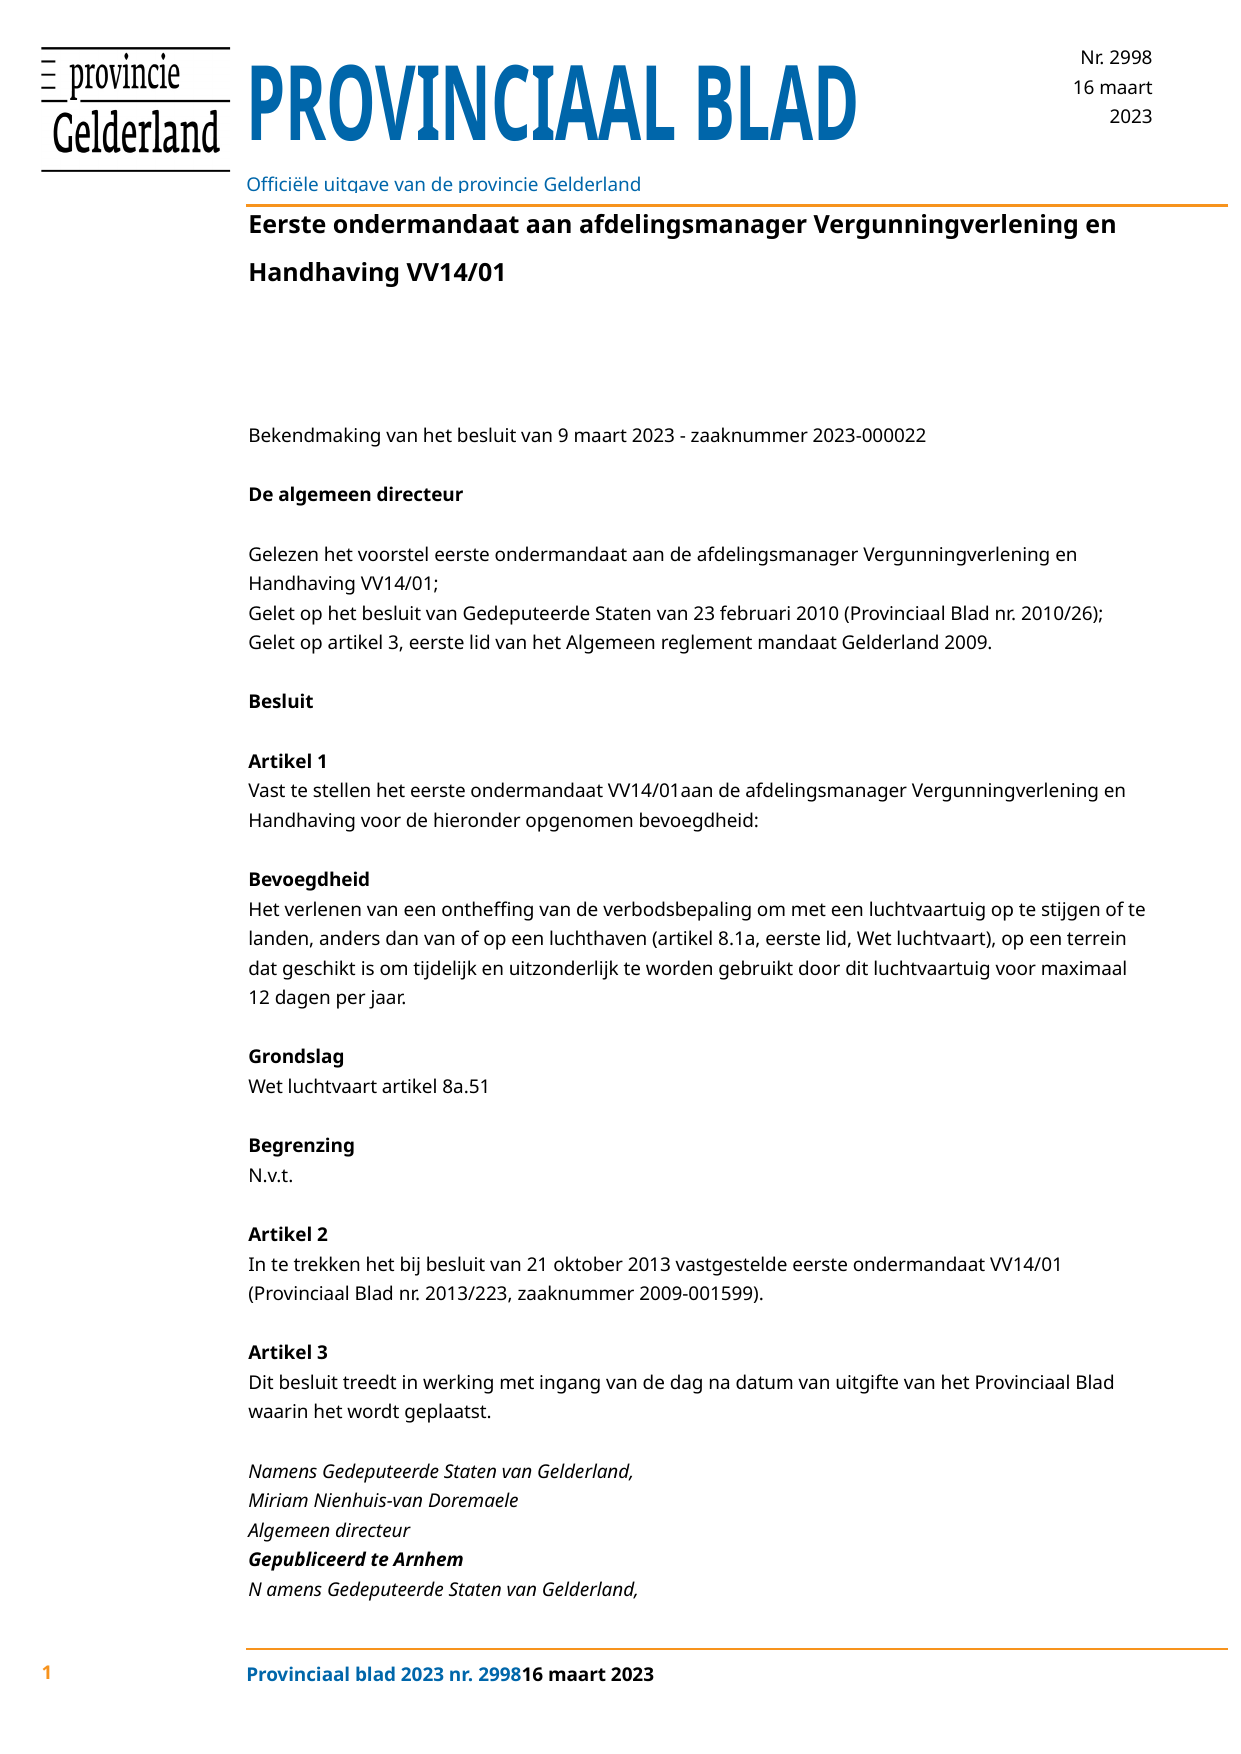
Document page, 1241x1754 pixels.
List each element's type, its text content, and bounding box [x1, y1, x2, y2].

text Eerste ondermandaat aan afdelingsmanager Vergunningverlening en Handhaving VV14/01 [248, 207, 1152, 288]
text Gelet op het besluit van Gedeputeerde Staten van 23 februari 2010 (Provinciaal Blad nr. 2010/26); [248, 600, 1152, 626]
text Gelet op artikel 3, eerste lid van het Algemeen reglement mandaat Gelderland 2009. [248, 629, 1152, 655]
picture [41, 47, 231, 172]
text N.v.t. [248, 1162, 1152, 1188]
text De algemeen directeur [248, 482, 1152, 507]
text Begrenzing [248, 1132, 1152, 1158]
text Gelezen het voorstel eerste ondermandaat aan de afdelingsmanager Vergunningverlening en Handhaving VV14/01; [248, 541, 1152, 596]
text Dit besluit treedt in werking met ingang van de dag na datum van uitgifte van het Provinciaal Blad waarin het wordt geplaatst. [248, 1369, 1152, 1424]
text Algemeen directeur [248, 1517, 1152, 1543]
text Namens Gedeputeerde Staten van Gelderland, [248, 1458, 1152, 1484]
text Gepubliceerd te Arnhem [248, 1547, 1152, 1572]
text Grondslag [248, 1044, 1152, 1069]
text Bevoegdheid [248, 866, 1152, 892]
text Wet luchtvaart artikel 8a.51 [248, 1073, 1152, 1099]
text In te trekken het bij besluit van 21 oktober 2013 vastgestelde eerste ondermandaat VV14/01 (Provinciaal Blad nr. 2013/223, zaaknummer 2009-001599). [248, 1251, 1152, 1306]
text Het verlenen van een ontheffing van de verbodsbepaling om met een luchtvaartuig op te stijgen of te landen, anders dan van of op een luchthaven (artikel 8.1a, eerste lid, Wet luchtvaart), op een terrein dat geschikt is om tijdelijk en uitzonderlijk te worden gebruikt door dit luchtvaartuig voor maximaal 12 dagen per jaar. [248, 896, 1152, 1010]
text Vast te stellen het eerste ondermandaat VV14/01aan de afdelingsmanager Vergunningverlening en Handhaving voor de hieronder opgenomen bevoegdheid: [248, 777, 1152, 833]
text Artikel 1 [248, 748, 1152, 774]
text Bekendmaking van het besluit van 9 maart 2023 - zaaknummer 2023-000022 [248, 422, 1152, 448]
text Miriam Nienhuis-van Doremaele [248, 1487, 1152, 1513]
text Besluit [248, 689, 1152, 714]
text Artikel 3 [248, 1339, 1152, 1365]
text N amens Gedeputeerde Staten van Gelderland, [248, 1576, 1152, 1602]
text Artikel 2 [248, 1221, 1152, 1247]
